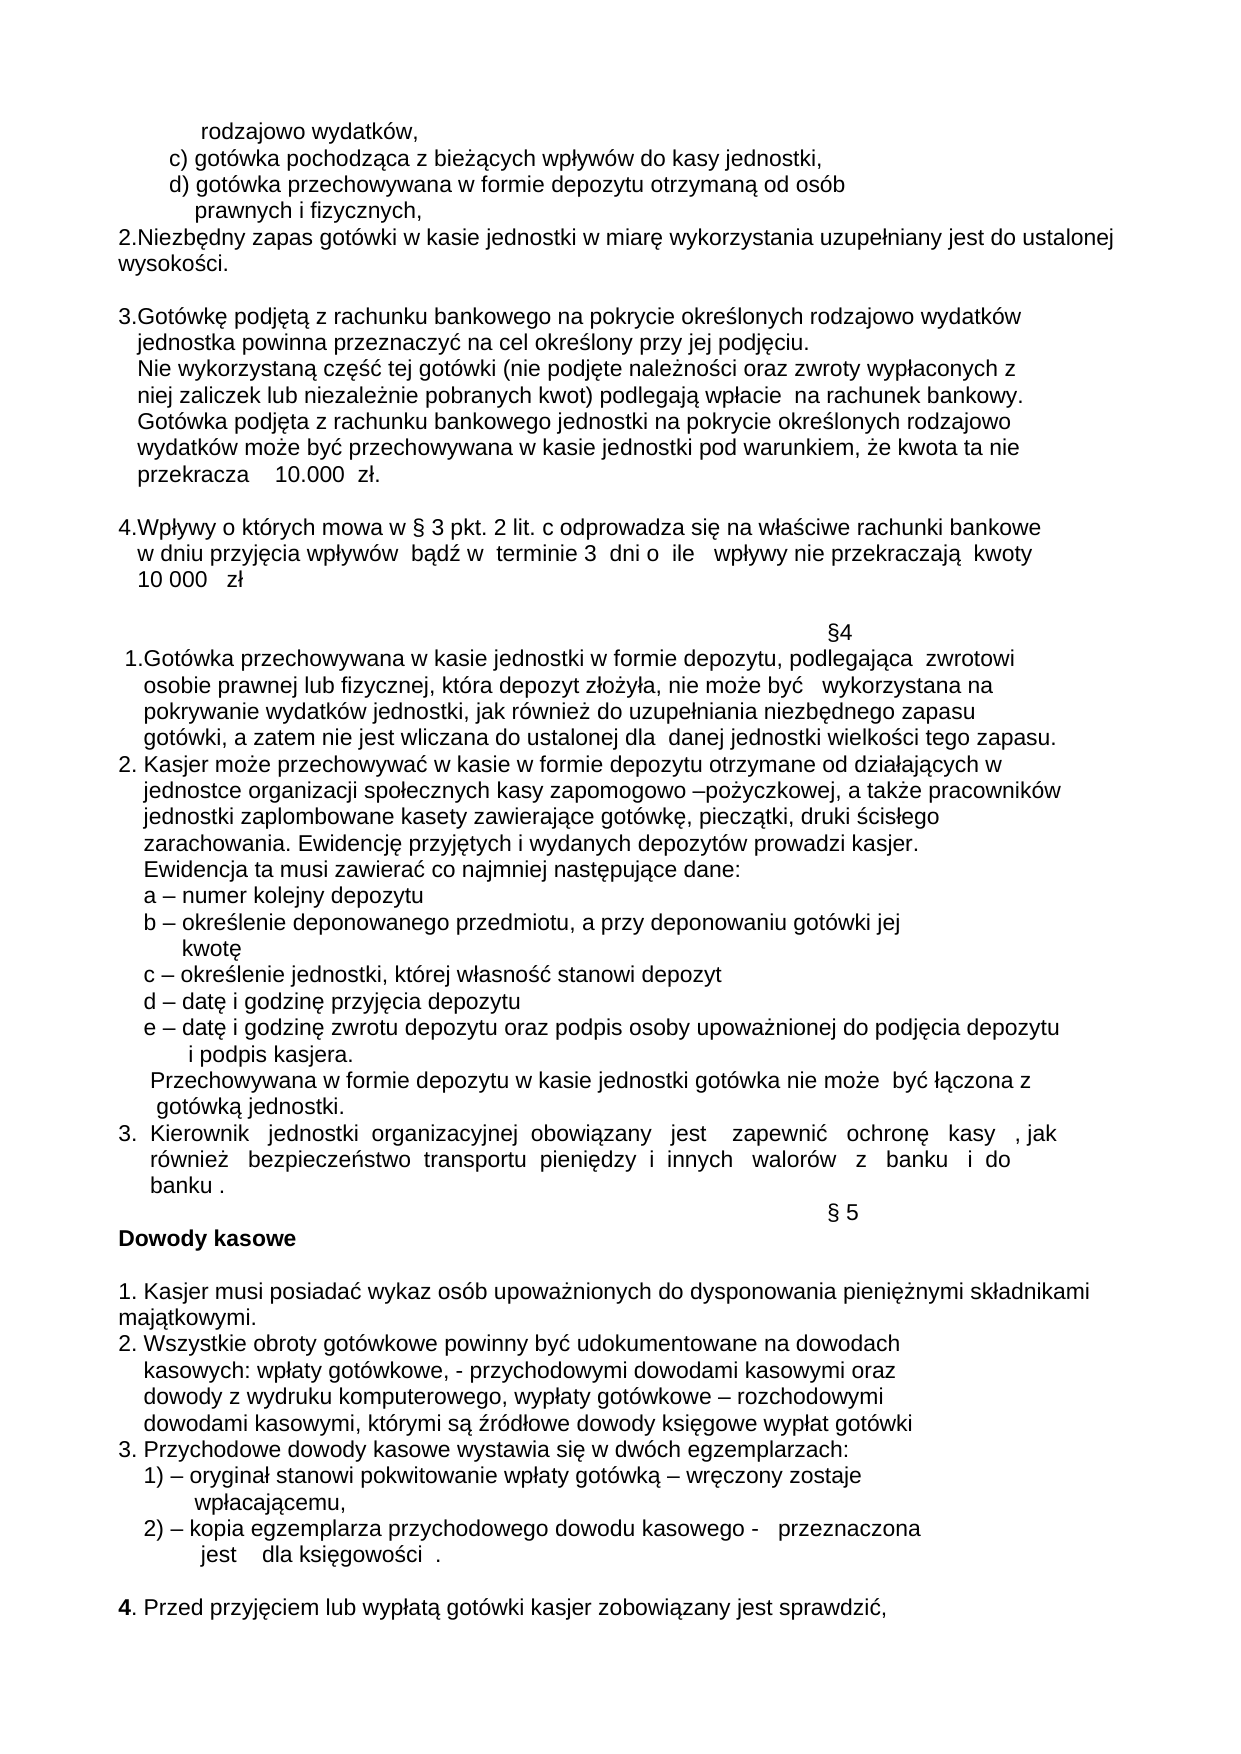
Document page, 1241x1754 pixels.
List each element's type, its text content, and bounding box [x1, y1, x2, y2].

text 4. Przed przyjęciem lub wypłatą gotówki kasjer zobowiązany jest sprawdzić, [118, 1594, 1122, 1620]
text zarachowania. Ewidencję przyjętych i wydanych depozytów prowadzi kasjer. [118, 830, 1122, 856]
text d – datę i godzinę przyjęcia depozytu [118, 988, 1122, 1014]
text c) gotówka pochodząca z bieżących wpływów do kasy jednostki, [118, 144, 1122, 171]
text i podpis kasjera. [118, 1041, 1122, 1067]
text 3. Kierownik jednostki organizacyjnej obowiązany jest zapewnić ochronę kasy , jak [118, 1119, 1122, 1146]
text kwotę [118, 935, 1122, 961]
text §4 [118, 619, 1122, 645]
text jest dla księgowości . [118, 1541, 1122, 1568]
text gotówki, a zatem nie jest wliczana do ustalonej dla danej jednostki wielkości tego zapasu. [118, 724, 1122, 751]
text c – określenie jednostki, której własność stanowi depozyt [118, 961, 1122, 988]
text Gotówka podjęta z rachunku bankowego jednostki na pokrycie określonych rodzajowo [118, 408, 1122, 434]
text przekracza 10.000 zł. [118, 461, 1122, 487]
text 2) – kopia egzemplarza przychodowego dowodu kasowego - przeznaczona [118, 1515, 1122, 1541]
text pokrywanie wydatków jednostki, jak również do uzupełniania niezbędnego zapasu [118, 698, 1122, 724]
text 1) – oryginał stanowi pokwitowanie wpłaty gotówką – wręczony zostaje [118, 1462, 1122, 1488]
text 2.Niezbędny zapas gotówki w kasie jednostki w miarę wykorzystania uzupełniany jest do ustalonej wysokości. [118, 223, 1122, 276]
subtitle Dowody kasowe [118, 1225, 1122, 1251]
text b – określenie deponowanego przedmiotu, a przy deponowaniu gotówki jej [118, 909, 1122, 935]
text Nie wykorzystaną część tej gotówki (nie podjęte należności oraz zwroty wypłaconych z [118, 355, 1122, 382]
text 1.Gotówka przechowywana w kasie jednostki w formie depozytu, podlegająca zwrotowi [118, 645, 1122, 672]
text banku . [118, 1172, 1122, 1199]
text 4.Wpływy o których mowa w § 3 pkt. 2 lit. c odprowadza się na właściwe rachunki bankowe [118, 513, 1122, 540]
text 10 000 zł [118, 566, 1122, 592]
text 2. Kasjer może przechowywać w kasie w formie depozytu otrzymane od działających w [118, 751, 1122, 777]
text Przechowywana w formie depozytu w kasie jednostki gotówka nie może być łączona z [118, 1067, 1122, 1093]
text również bezpieczeństwo transportu pieniędzy i innych walorów z banku i do [118, 1146, 1122, 1172]
text wydatków może być przechowywana w kasie jednostki pod warunkiem, że kwota ta nie [118, 434, 1122, 461]
text 3.Gotówkę podjętą z rachunku bankowego na pokrycie określonych rodzajowo wydatków [118, 303, 1122, 329]
text w dniu przyjęcia wpływów bądź w terminie 3 dni o ile wpływy nie przekraczają kwoty [118, 540, 1122, 566]
text dowody z wydruku komputerowego, wypłaty gotówkowe – rozchodowymi [118, 1383, 1122, 1409]
text prawnych i fizycznych, [118, 197, 1122, 223]
text a – numer kolejny depozytu [118, 882, 1122, 909]
text 2. Wszystkie obroty gotówkowe powinny być udokumentowane na dowodach [118, 1330, 1122, 1357]
text jednostki zaplombowane kasety zawierające gotówkę, pieczątki, druki ścisłego [118, 803, 1122, 830]
text jednostce organizacji społecznych kasy zapomogowo –pożyczkowej, a także pracowników [118, 777, 1122, 803]
text dowodami kasowymi, którymi są źródłowe dowody księgowe wypłat gotówki [118, 1409, 1122, 1436]
text e – datę i godzinę zwrotu depozytu oraz podpis osoby upoważnionej do podjęcia depozytu [118, 1014, 1122, 1041]
text kasowych: wpłaty gotówkowe, - przychodowymi dowodami kasowymi oraz [118, 1357, 1122, 1383]
text Ewidencja ta musi zawierać co najmniej następujące dane: [118, 856, 1122, 882]
text osobie prawnej lub fizycznej, która depozyt złożyła, nie może być wykorzystana na [118, 672, 1122, 698]
text § 5 [118, 1199, 1122, 1225]
text 1. Kasjer musi posiadać wykaz osób upoważnionych do dysponowania pieniężnymi składnikami majątkowymi. [118, 1278, 1122, 1330]
text d) gotówka przechowywana w formie depozytu otrzymaną od osób [118, 171, 1122, 197]
text 3. Przychodowe dowody kasowe wystawia się w dwóch egzemplarzach: [118, 1436, 1122, 1462]
text wpłacającemu, [118, 1488, 1122, 1515]
text jednostka powinna przeznaczyć na cel określony przy jej podjęciu. [118, 329, 1122, 355]
text gotówką jednostki. [118, 1093, 1122, 1119]
text niej zaliczek lub niezależnie pobranych kwot) podlegają wpłacie na rachunek bankowy. [118, 382, 1122, 408]
text rodzajowo wydatków, [118, 118, 1122, 144]
